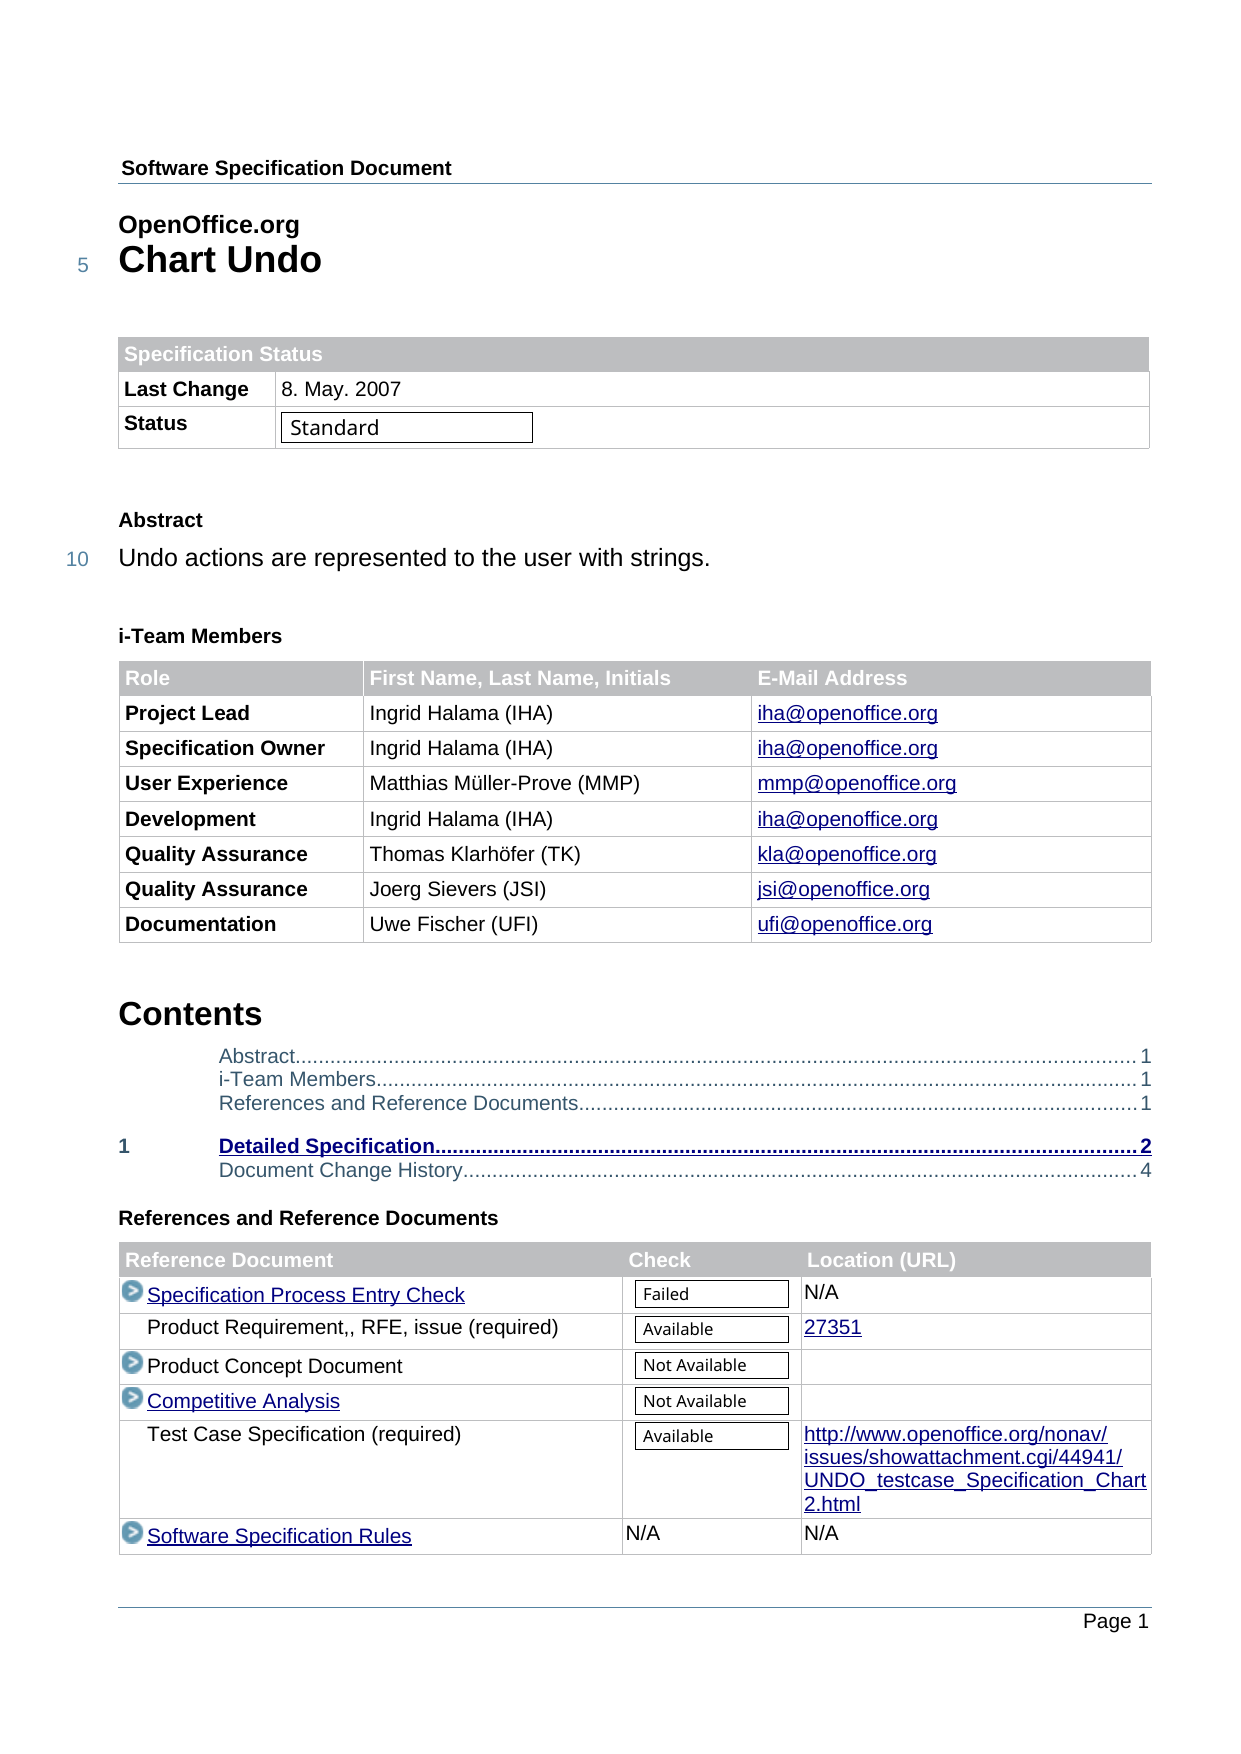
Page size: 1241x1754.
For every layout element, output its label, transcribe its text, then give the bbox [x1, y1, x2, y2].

table_cell 27351 [802, 1314, 1151, 1349]
table_cell [623, 1421, 801, 1518]
table_cell [802, 1350, 1151, 1384]
picture [121, 1280, 147, 1302]
table_cell Last Change [119, 372, 275, 406]
table_cell Joerg Sievers (JSI) [364, 873, 751, 907]
table_cell Status [119, 407, 275, 447]
table_header Check [623, 1242, 801, 1277]
text Undo actions are represented to the user with strings. [118, 544, 1152, 572]
table_cell Ingrid Halama (IHA) [364, 802, 751, 836]
table_cell iha@openoffice.org [752, 802, 1151, 836]
table_cell iha@openoffice.org [752, 696, 1151, 731]
table_header First Name, Last Name, Initials [364, 661, 751, 696]
table_header Specification Status [118, 337, 1149, 371]
table_cell User Experience [120, 767, 363, 801]
table_cell [623, 1278, 801, 1313]
table_cell Competitive Analysis [120, 1385, 622, 1419]
table_cell [623, 1385, 801, 1419]
table_cell [802, 1385, 1151, 1419]
subtitle Contents [118, 995, 1152, 1032]
table_cell Product Requirement,, RFE, issue (required) [120, 1314, 622, 1349]
table_cell Quality Assurance [120, 873, 363, 907]
table_cell Ingrid Halama (IHA) [364, 696, 751, 731]
table_cell kla@openoffice.org [752, 837, 1151, 872]
table_cell Quality Assurance [120, 837, 363, 872]
picture [121, 1521, 147, 1544]
table_cell 8. May. 2007 [276, 372, 1149, 406]
table_cell Ingrid Halama (IHA) [364, 732, 751, 766]
text Abstract 1 [118, 1045, 1152, 1068]
table_cell Uwe Fischer (UFI) [364, 908, 751, 942]
table_cell Documentation [120, 908, 363, 942]
table_cell jsi@openoffice.org [752, 873, 1151, 907]
table_cell Matthias Müller-Prove (MMP) [364, 767, 751, 801]
subtitle Abstract [118, 508, 1152, 531]
picture [121, 1387, 147, 1409]
table_cell Project Lead [120, 696, 363, 731]
table_cell ufi@openoffice.org [752, 908, 1151, 942]
table_cell [623, 1314, 801, 1349]
text 1 Detailed Specification 2 [118, 1135, 1152, 1158]
table_cell Thomas Klarhöfer (TK) [364, 837, 751, 872]
subtitle i-Team Members [118, 625, 1152, 648]
table_header Role [119, 661, 363, 696]
table_cell iha@openoffice.org [752, 732, 1151, 766]
table_cell PRELIMINARY status is the initial conception of a specification. STANDARD A specification with status Standard is considered to be stable and has the approval of the i-Team. OBSOLETE An Obsolete specification is a specification that has been identified unnecessary. For example due to; technology changes or changes in other standards or specifications. [276, 407, 1149, 447]
table_header E-Mail Address [751, 661, 1151, 696]
table_header Location (URL) [802, 1242, 1151, 1277]
table_cell Product Concept Document [120, 1350, 622, 1384]
text Software Specification Document [118, 154, 1152, 183]
table_cell Software Specification Rules [120, 1519, 622, 1554]
table_cell mmp@openoffice.org [752, 767, 1151, 801]
subtitle References and Reference Documents [118, 1207, 1152, 1230]
table_cell http://www.openoffice.org/nonav/issues/showattachment.cgi/44941/UNDO_testcase_Specification_Chart2.html [802, 1421, 1151, 1518]
text Document Change History 4 [118, 1158, 1152, 1182]
table_cell [623, 1350, 801, 1384]
table_cell Test Case Specification (required) [120, 1421, 622, 1518]
table_cell N/A [802, 1278, 1151, 1313]
table_cell N/A [802, 1519, 1151, 1554]
table_cell Specification Owner [120, 732, 363, 766]
picture [121, 1351, 147, 1374]
text OpenOffice.org [118, 211, 1152, 239]
table_cell N/A [623, 1519, 801, 1554]
text References and Reference Documents 1 [118, 1091, 1152, 1114]
table_cell Specification Process Entry Check [120, 1278, 622, 1313]
text Chart Undo [118, 239, 1152, 281]
text i-Team Members 1 [118, 1068, 1152, 1091]
table_header Reference Document [119, 1242, 622, 1277]
table_cell Development [120, 802, 363, 836]
